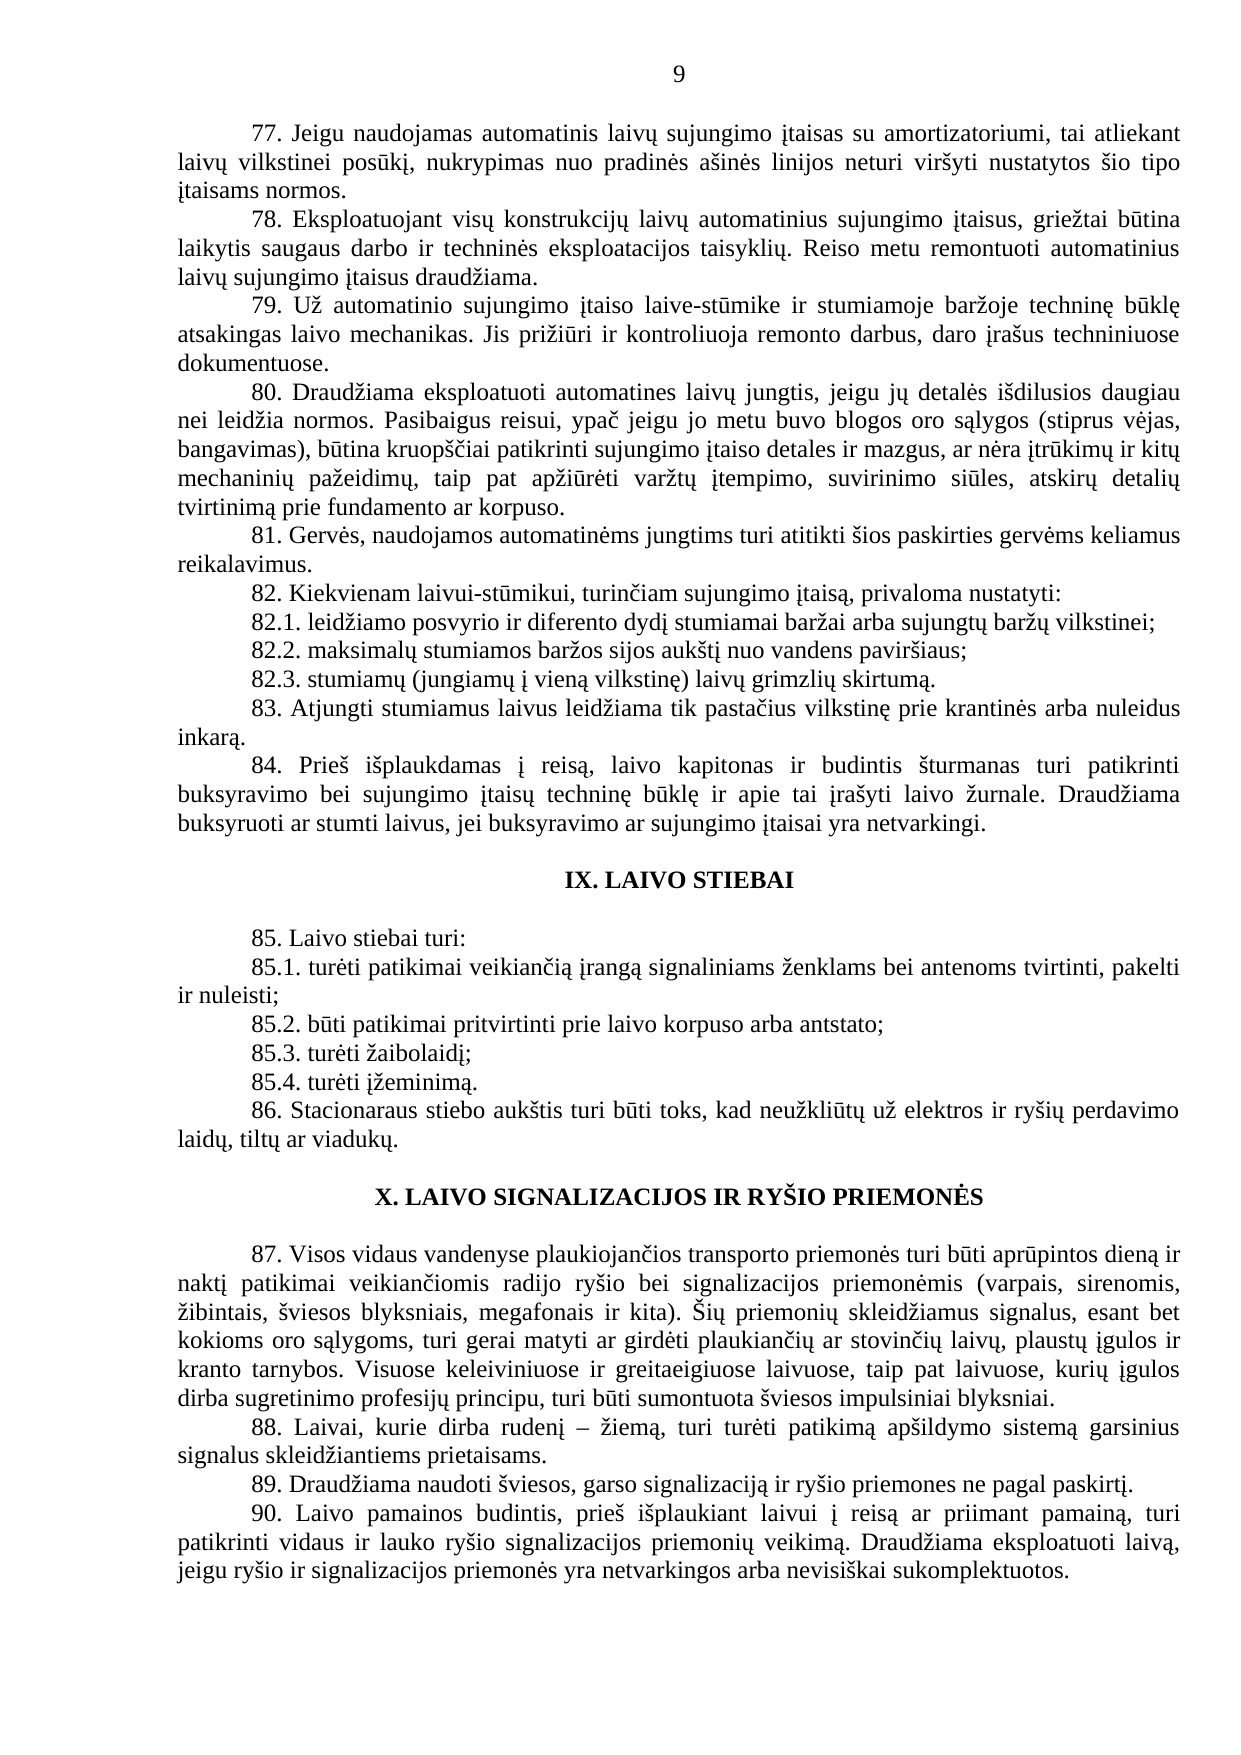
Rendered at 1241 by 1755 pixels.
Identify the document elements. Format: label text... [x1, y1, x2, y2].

text 82.1. leidžiamo posvyrio ir diferento dydį stumiamai baržai arba sujungtų baržų vilkstinei; [177, 607, 1181, 636]
text 89. Draudžiama naudoti šviesos, garso signalizaciją ir ryšio priemones ne pagal paskirtį. [177, 1469, 1181, 1498]
text 85.1. turėti patikimai veikiančią įrangą signaliniams ženklams bei antenoms tvirtinti, pakelti ir nuleisti; [177, 952, 1181, 1009]
text 88. Laivai, kurie dirba rudenį – žiemą, turi turėti patikimą apšildymo sistemą garsinius signalus skleidžiantiems prietaisams. [177, 1412, 1181, 1469]
text 82.2. maksimalų stumiamos baržos sijos aukštį nuo vandens paviršiaus; [177, 636, 1181, 664]
text 80. Draudžiama eksploatuoti automatines laivų jungtis, jeigu jų detalės išdilusios daugiau nei leidžia normos. Pasibaigus reisui, ypač jeigu jo metu buvo blogos oro sąlygos (stiprus vėjas, bangavimas), būtina kruopščiai patikrinti sujungimo įtaiso detales ir mazgus, ar nėra įtrūkimų ir kitų mechaninių pažeidimų, taip pat apžiūrėti varžtų įtempimo, suvirinimo siūles, atskirų detalių tvirtinimą prie fundamento ar korpuso. [177, 377, 1181, 521]
text 77. Jeigu naudojamas automatinis laivų sujungimo įtaisas su amortizatoriumi, tai atliekant laivų vilkstinei posūkį, nukrypimas nuo pradinės ašinės linijos neturi viršyti nustatytos šio tipo įtaisams normos. [177, 118, 1181, 204]
text X. LAIVO SIGNALIZACIJOS IR RYŠIO PRIEMONĖS [177, 1182, 1181, 1211]
text 83. Atjungti stumiamus laivus leidžiama tik pastačius vilkstinę prie krantinės arba nuleidus inkarą. [177, 693, 1181, 751]
text 87. Visos vidaus vandenyse plaukiojančios transporto priemonės turi būti aprūpintos dieną ir naktį patikimai veikiančiomis radijo ryšio bei signalizacijos priemonėmis (varpais, sirenomis, žibintais, šviesos blyksniais, megafonais ir kita). Šių priemonių skleidžiamus signalus, esant bet kokioms oro sąlygoms, turi gerai matyti ar girdėti plaukiančių ar stovinčių laivų, plaustų įgulos ir kranto tarnybos. Visuose keleiviniuose ir greitaeigiuose laivuose, taip pat laivuose, kurių įgulos dirba sugretinimo profesijų principu, turi būti sumontuota šviesos impulsiniai blyksniai. [177, 1239, 1181, 1412]
text 85.3. turėti žaibolaidį; [177, 1038, 1181, 1067]
text 79. Už automatinio sujungimo įtaiso laive-stūmike ir stumiamoje baržoje techninę būklę atsakingas laivo mechanikas. Jis prižiūri ir kontroliuoja remonto darbus, daro įrašus techniniuose dokumentuose. [177, 291, 1181, 377]
text 82.3. stumiamų (jungiamų į vieną vilkstinę) laivų grimzlių skirtumą. [177, 664, 1181, 693]
text 84. Prieš išplaukdamas į reisą, laivo kapitonas ir budintis šturmanas turi patikrinti buksyravimo bei sujungimo įtaisų techninę būklę ir apie tai įrašyti laivo žurnale. Draudžiama buksyruoti ar stumti laivus, jei buksyravimo ar sujungimo įtaisai yra netvarkingi. [177, 751, 1181, 837]
text 85. Laivo stiebai turi: [177, 923, 1181, 952]
text 81. Gervės, naudojamos automatinėms jungtims turi atitikti šios paskirties gervėms keliamus reikalavimus. [177, 521, 1181, 578]
text 82. Kiekvienam laivui-stūmikui, turinčiam sujungimo įtaisą, privaloma nustatyti: [177, 578, 1181, 607]
text IX. LAIVO STIEBAI [177, 866, 1181, 894]
text 85.4. turėti įžeminimą. [177, 1067, 1181, 1096]
text 85.2. būti patikimai pritvirtinti prie laivo korpuso arba antstato; [177, 1009, 1181, 1038]
text 86. Stacionaraus stiebo aukštis turi būti toks, kad neužkliūtų už elektros ir ryšių perdavimo laidų, tiltų ar viadukų. [177, 1096, 1181, 1153]
text 90. Laivo pamainos budintis, prieš išplaukiant laivui į reisą ar priimant pamainą, turi patikrinti vidaus ir lauko ryšio signalizacijos priemonių veikimą. Draudžiama eksploatuoti laivą, jeigu ryšio ir signalizacijos priemonės yra netvarkingos arba nevisiškai sukomplektuotos. [177, 1498, 1181, 1584]
text 78. Eksploatuojant visų konstrukcijų laivų automatinius sujungimo įtaisus, griežtai būtina laikytis saugaus darbo ir techninės eksploatacijos taisyklių. Reiso metu remontuoti automatinius laivų sujungimo įtaisus draudžiama. [177, 204, 1181, 291]
